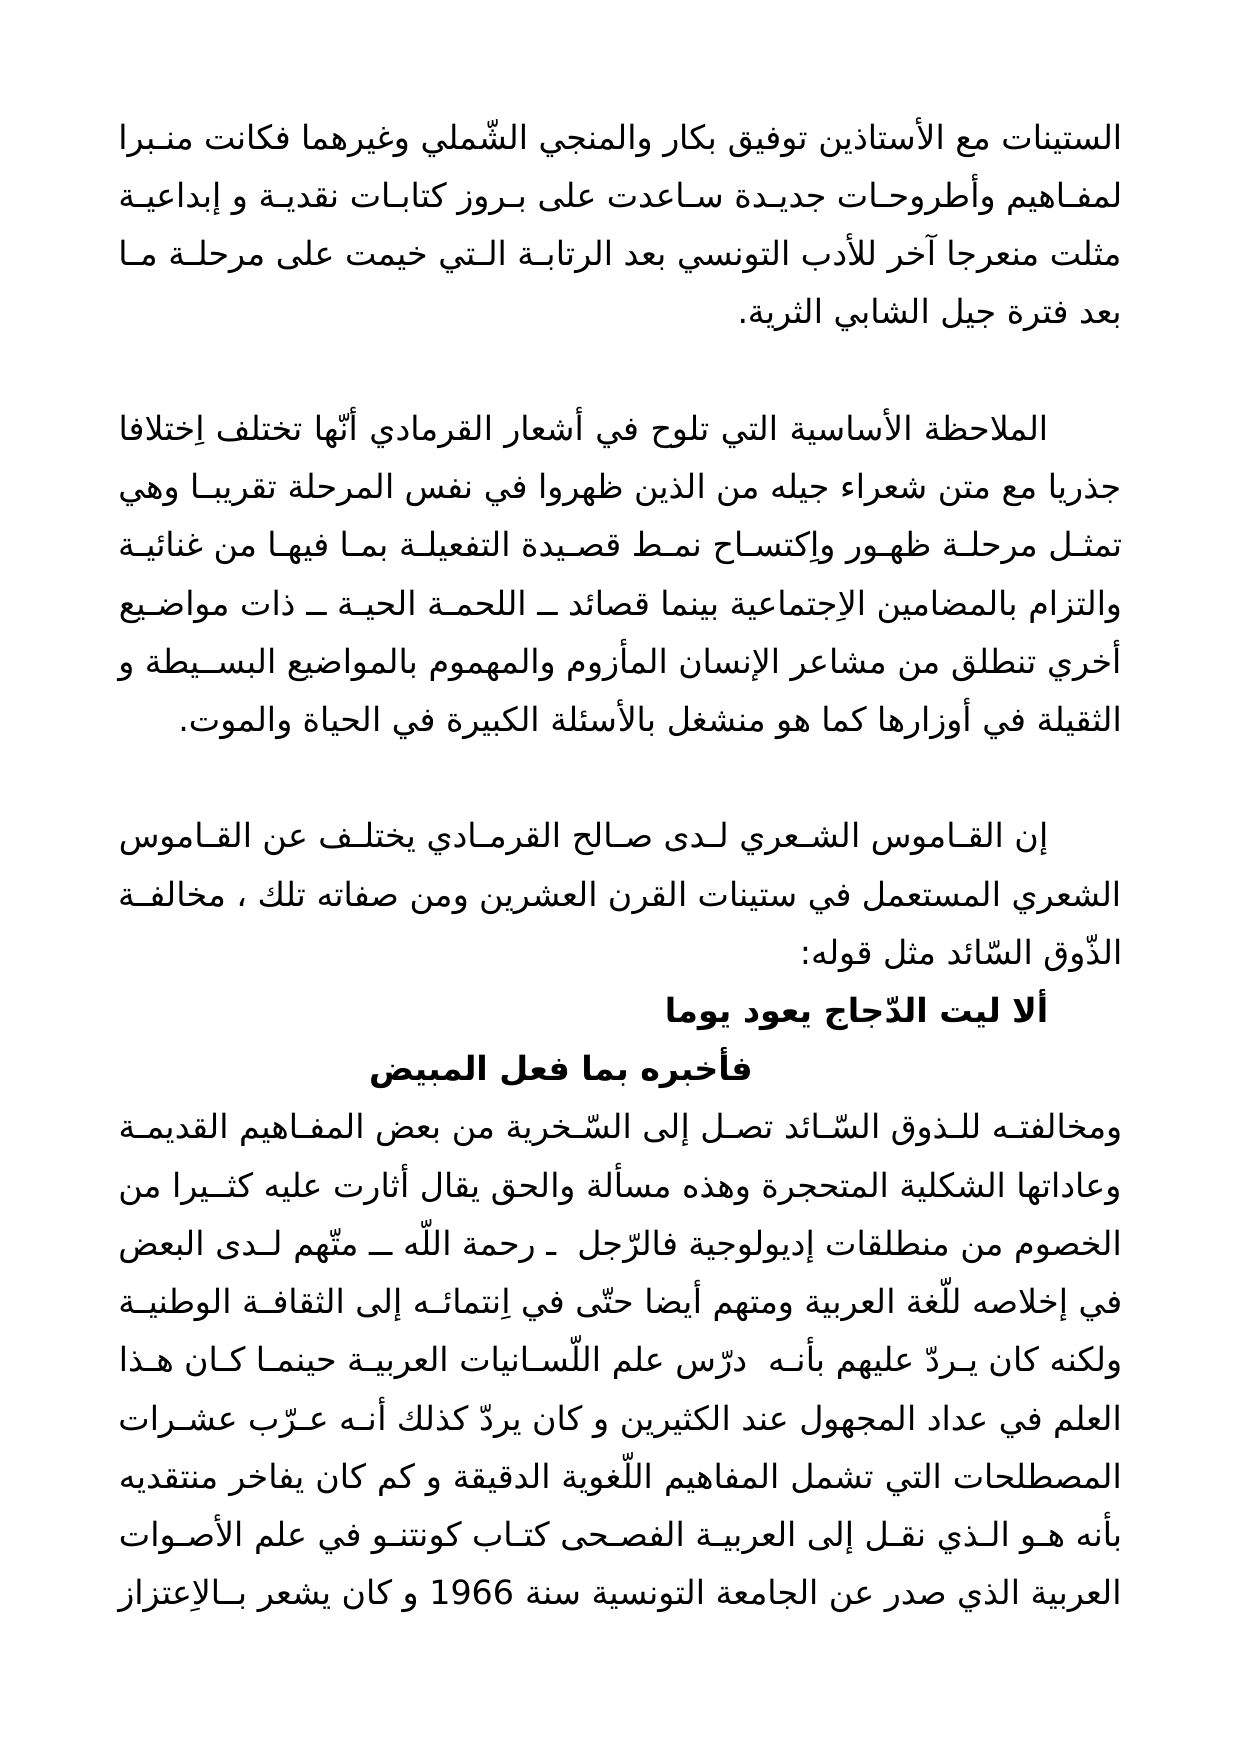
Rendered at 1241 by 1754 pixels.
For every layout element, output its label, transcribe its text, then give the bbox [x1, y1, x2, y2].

text فأخبره بما فعل المبيض [118, 1050, 1122, 1089]
text إن القاموس الشعري لدى صالح القرمادي يختلف عن القاموس الشعري المستعمل في ستينات القرن العشرين ومن صفاته تلك ، مخالفة الذّوق السّائد مثل قوله: [118, 817, 1122, 972]
text الملاحظة الأساسية التي تلوح في أشعار القرمادي أنّها تختلف اِختلافا جذريا مع متن شعراء جيله من الذين ظهروا في نفس المرحلة تقريبا وهي تمثل مرحلة ظهور واِكتساح نمط قصيدة التفعيلة بما فيها من غنائية والتزام بالمضامين الاِجتماعية بينما قصائد ـ اللحمة الحية ـ ذات مواضيع أخري تنطلق من مشاعر الإنسان المأزوم والمهموم بالمواضيع البسيطة و الثقيلة في أوزارها كما هو منشغل بالأسئلة الكبيرة في الحياة والموت. [118, 409, 1122, 739]
text إن صالح القرمادي بحكم اِختصاصه في الدراسات اللغوية و علم اللّسانيات في كلية الآداب بتونس و على مدى عشرين سنة قد أثر تأثيرا مباشرا في أفواج طلبته سواء منهم أولئك الأدباء و الشعراء أو أولئك النقاد والأكاديميين و لقد أثرت كذلك آراؤه الجريئة في الحركة الأدبية والثفافية بتونس حيث ساهم في إصدار وتحرير مجلة ـ التجديد ـ في أوائل الستينات مع الأستاذين توفيق بكار والمنجي الشّملي وغيرهما فكانت منبرا لمفاهيم وأطروحات جديدة ساعدت على بروز كتابات نقدية و إبداعية مثلت منعرجا آخر للأدب التونسي بعد الرتابة التي خيمت على مرحلة ما بعد فترة جيل الشابي الثرية. [118, 118, 1122, 332]
text ومخالفته للذوق السّائد تصل إلى السّخرية من بعض المفاهيم القديمة وعاداتها الشكلية المتحجرة وهذه مسألة والحق يقال أثارت عليه كثيرا من الخصوم من منطلقات إديولوجية فالرّجل ـ رحمة اللّه ـ متّهم لدى البعض في إخلاصه للّغة العربية ومتهم أيضا حتّى في اِنتمائه إلى الثقافة الوطنية ولكنه كان يردّ عليهم بأنه درّس علم اللّسانيات العربية حينما كان هذا العلم في عداد المجهول عند الكثيرين و كان يردّ كذلك أنه عرّب عشرات المصطلحات التي تشمل المفاهيم اللّغوية الدقيقة و كم كان يفاخر منتقديه بأنه هو الذي نقل إلى العربية الفصحى كتاب كونتنو في علم الأصوات العربية الذي صدر عن الجامعة التونسية سنة 1966 و كان يشعر بالاِعتزاز لتعريبه البعض من كتب الأدباء المغاربة تلك التي كتبوها في الأصل بالفرنسية فجاءت بلغة عربية فصيحة ... [118, 1108, 1122, 1613]
text ألا ليت الدّجاج يعود يوما [118, 992, 1122, 1030]
